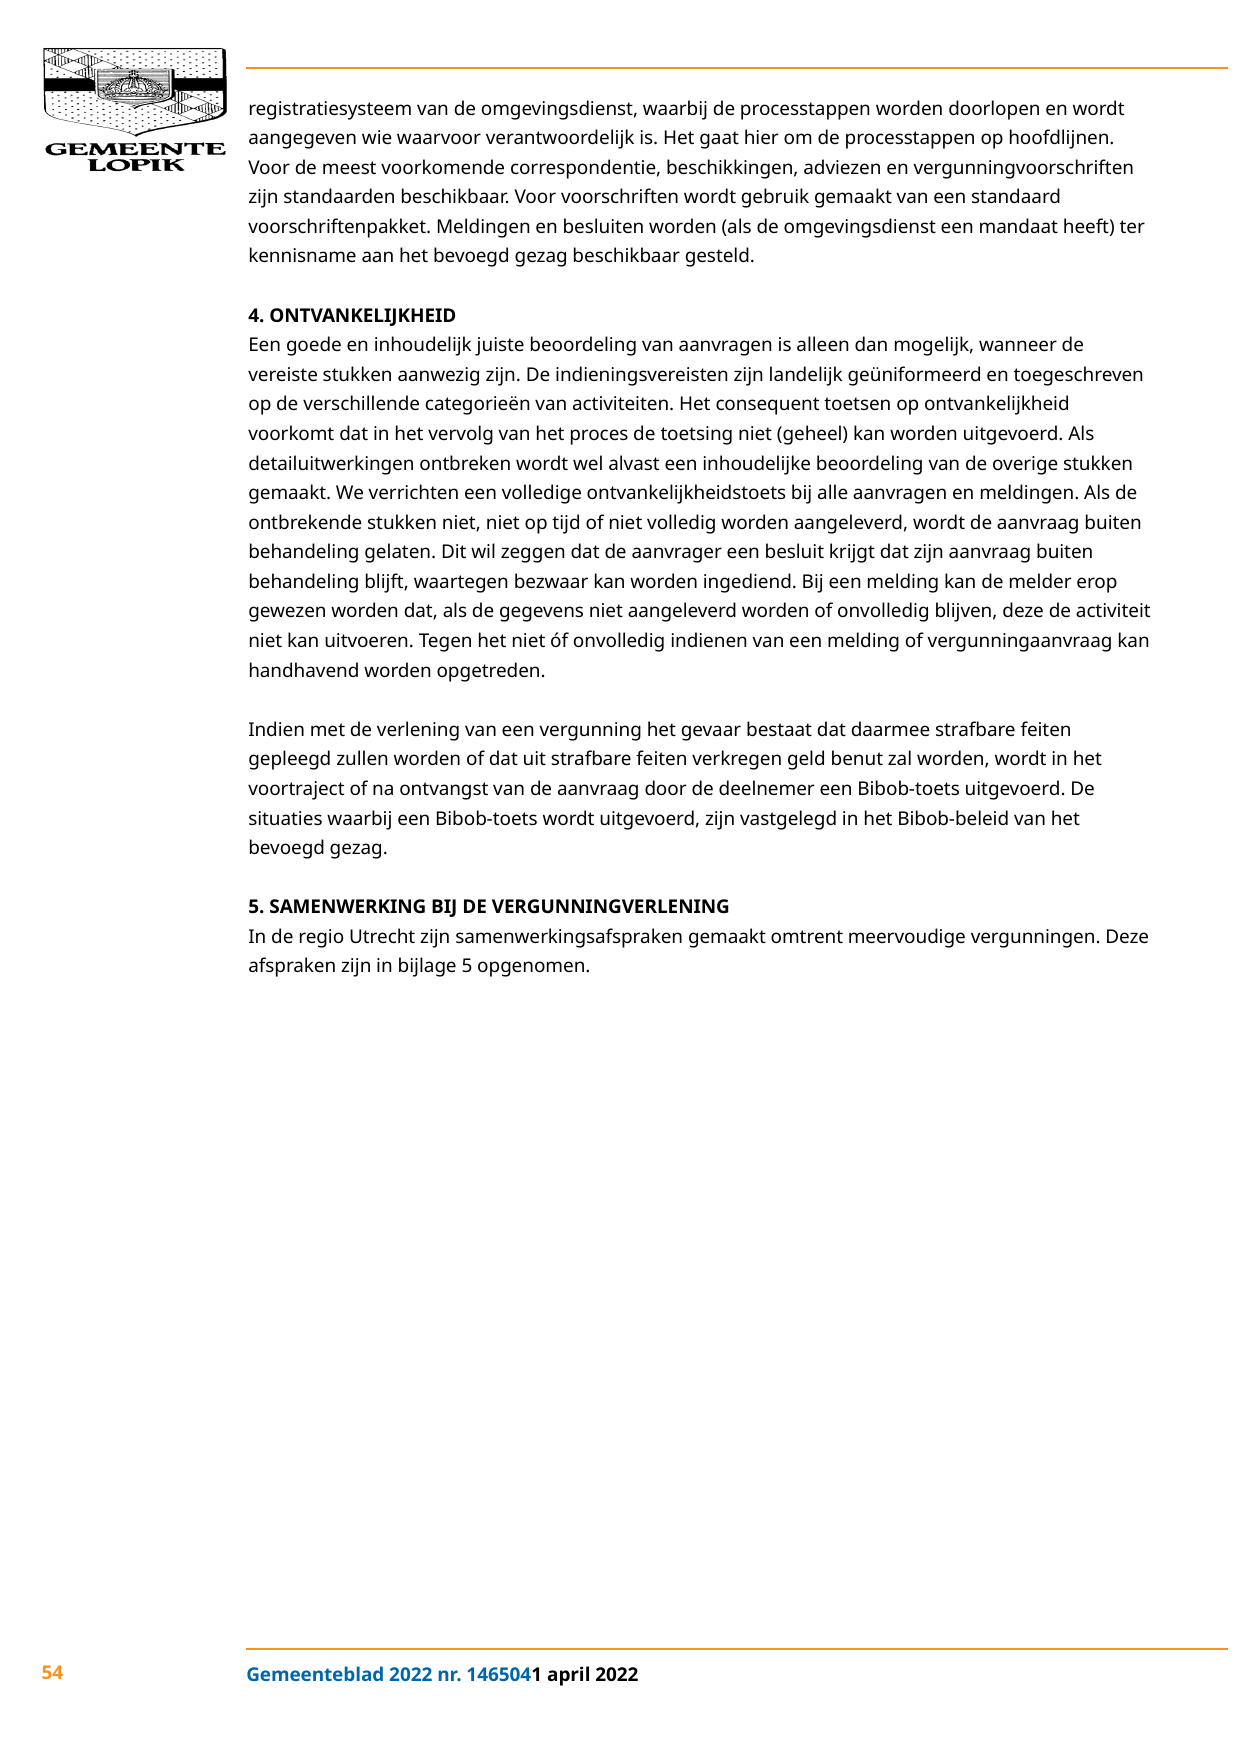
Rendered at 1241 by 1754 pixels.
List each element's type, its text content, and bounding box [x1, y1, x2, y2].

text Indien met de verlening van een vergunning het gevaar bestaat dat daarmee strafbare feiten gepleegd zullen worden of dat uit strafbare feiten verkregen geld benut zal worden, wordt in het voortraject of na ontvangst van de aanvraag door de deelnemer een Bibob-toets uitgevoerd. De situaties waarbij een Bibob-toets wordt uitgevoerd, zijn vastgelegd in het Bibob-beleid van het bevoegd gezag. [248, 716, 1152, 860]
picture [41, 47, 231, 172]
text registratiesysteem van de omgevingsdienst, waarbij de processtappen worden doorlopen en wordt aangegeven wie waarvoor verantwoordelijk is. Het gaat hier om de processtappen op hoofdlijnen. Voor de meest voorkomende correspondentie, beschikkingen, adviezen en vergunningvoorschriften zijn standaarden beschikbaar. Voor voorschriften wordt gebruik gemaakt van een standaard voorschriftenpakket. Meldingen en besluiten worden (als de omgevingsdienst een mandaat heeft) ter kennisname aan het bevoegd gezag beschikbaar gesteld. [248, 95, 1152, 268]
text 5. SAMENWERKING BIJ DE VERGUNNINGVERLENING [248, 893, 1152, 919]
text In de regio Utrecht zijn samenwerkingsafspraken gemaakt omtrent meervoudige vergunningen. Deze afspraken zijn in bijlage 5 opgenomen. [248, 923, 1152, 978]
text Een goede en inhoudelijk juiste beoordeling van aanvragen is alleen dan mogelijk, wanneer de vereiste stukken aanwezig zijn. De indieningsvereisten zijn landelijk geüniformeerd en toegeschreven op de verschillende categorieën van activiteiten. Het consequent toetsen op ontvankelijkheid voorkomt dat in het vervolg van het proces de toetsing niet (geheel) kan worden uitgevoerd. Als detailuitwerkingen ontbreken wordt wel alvast een inhoudelijke beoordeling van de overige stukken gemaakt. We verrichten een volledige ontvankelijkheidstoets bij alle aanvragen en meldingen. Als de ontbrekende stukken niet, niet op tijd of niet volledig worden aangeleverd, wordt de aanvraag buiten behandeling gelaten. Dit wil zeggen dat de aanvrager een besluit krijgt dat zijn aanvraag buiten behandeling blijft, waartegen bezwaar kan worden ingediend. Bij een melding kan de melder erop gewezen worden dat, als de gegevens niet aangeleverd worden of onvolledig blijven, deze de activiteit niet kan uitvoeren. Tegen het niet óf onvolledig indienen van een melding of vergunningaanvraag kan handhavend worden opgetreden. [248, 331, 1152, 683]
text 4. ONTVANKELIJKHEID [248, 302, 1152, 328]
